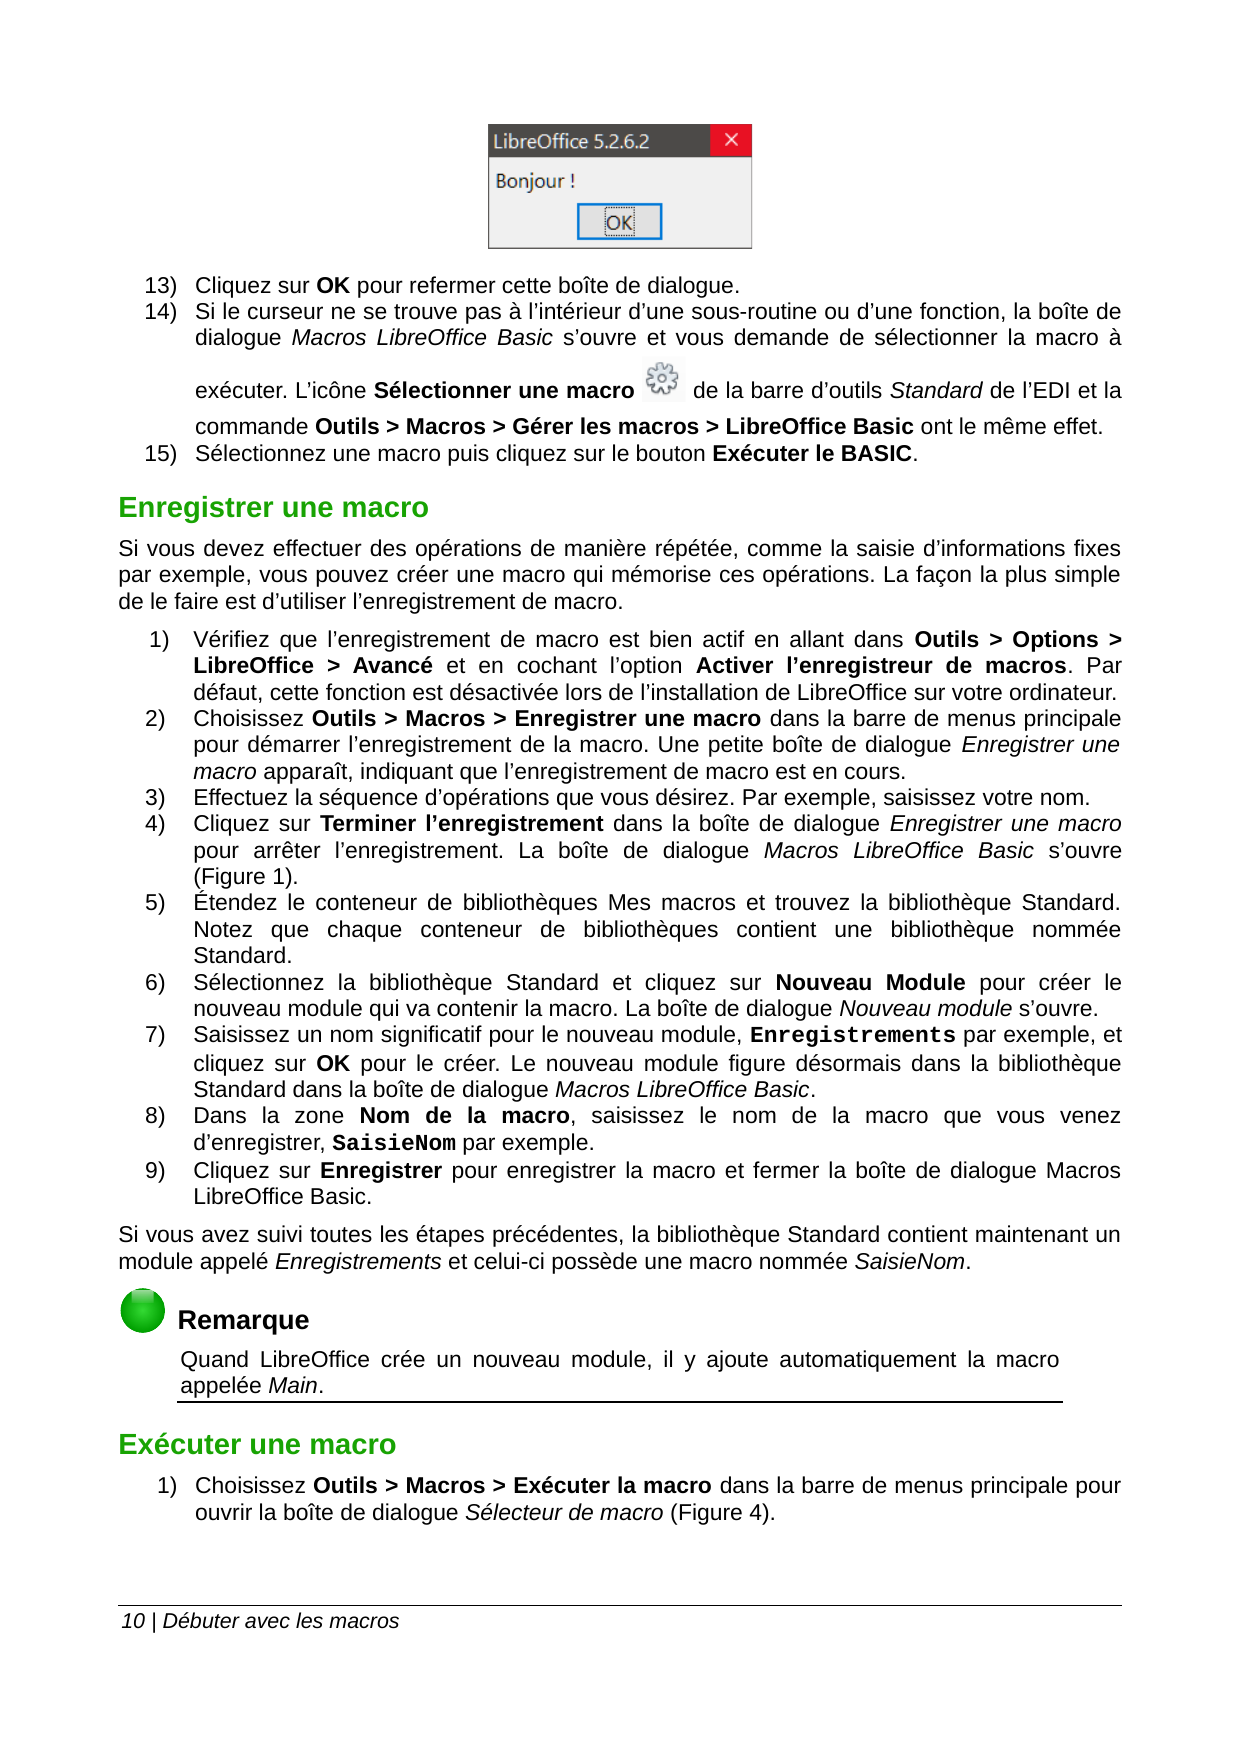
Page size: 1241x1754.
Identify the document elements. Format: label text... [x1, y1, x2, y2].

text Si vous devez effectuer des opérations de manière répétée, comme la saisie d’informations fixes par exemple, vous pouvez créer une macro qui mémorise ces opérations. La façon la plus simple de le faire est d’utiliser l’enregistrement de macro. [118, 535, 1122, 614]
list Sélectionnez une macro puis cliquez sur le bouton Exécuter le BASIC. [177, 440, 1122, 466]
list Cliquez sur OK pour refermer cette boîte de dialogue. [177, 272, 1122, 298]
list Cliquez sur Terminer l’enregistrement dans la boîte de dialogue Enregistrer une macro pour arrêter l’enregistrement. La boîte de dialogue Macros LibreOffice Basic s’ouvre (Figure 1). [165, 810, 1122, 889]
subtitle Exécuter une macro [118, 1427, 1122, 1461]
text Si vous avez suivi toutes les étapes précédentes, la bibliothèque Standard contient maintenant un module appelé Enregistrements et celui-ci possède une macro nommée SaisieNom. [118, 1221, 1122, 1274]
text Quand LibreOffice crée un nouveau module, il y ajoute automatiquement la macro appelée Main. [177, 1343, 1063, 1401]
picture [642, 356, 686, 402]
list Dans la zone Nom de la macro, saisissez le nom de la macro que vous venez d’enregistrer, SaisieNom par exemple. [165, 1102, 1122, 1157]
list Si le curseur ne se trouve pas à l’intérieur d’une sous-routine ou d’une fonction, la boîte de dialogue Macros LibreOffice Basic s’ouvre et vous demande de sélectionner la macro à exécuter. L’icône Sélectionner une macro de la barre d’outils Standard de l’EDI et la commande Outils > Macros > Gérer les macros > LibreOffice Basic ont le même effet. [177, 298, 1122, 440]
list Choisissez Outils > Macros > Exécuter la macro dans la barre de menus principale pour ouvrir la boîte de dialogue Sélecteur de macro (Figure 4). [177, 1472, 1122, 1525]
subtitle Enregistrer une macro [118, 490, 1122, 523]
list Choisissez Outils > Macros > Enregistrer une macro dans la barre de menus principale pour démarrer l’enregistrement de la macro. Une petite boîte de dialogue Enregistrer une macro apparaît, indiquant que l’enregistrement de macro est en cours. [165, 705, 1122, 784]
subtitle Remarque [118, 1286, 1122, 1335]
list Vérifiez que l’enregistrement de macro est bien actif en allant dans Outils > Options > LibreOffice > Avancé et en cochant l’option Activer l’enregistreur de macros. Par défaut, cette fonction est désactivée lors de l’installation de LibreOffice sur votre ordinateur. [169, 626, 1122, 705]
list Sélectionnez la bibliothèque Standard et cliquez sur Nouveau Module pour créer le nouveau module qui va contenir la macro. La boîte de dialogue Nouveau module s’ouvre. [165, 968, 1122, 1021]
list Saisissez un nom significatif pour le nouveau module, Enregistrements par exemple, et cliquez sur OK pour le créer. Le nouveau module figure désormais dans la bibliothèque Standard dans la boîte de dialogue Macros LibreOffice Basic. [165, 1021, 1122, 1102]
picture [488, 124, 753, 249]
list Effectuez la séquence d’opérations que vous désirez. Par exemple, saisissez votre nom. [165, 784, 1122, 810]
list Cliquez sur Enregistrer pour enregistrer la macro et fermer la boîte de dialogue Macros LibreOffice Basic. [165, 1157, 1122, 1209]
list Étendez le conteneur de bibliothèques Mes macros et trouvez la bibliothèque Standard. Notez que chaque conteneur de bibliothèques contient une bibliothèque nommée Standard. [165, 889, 1122, 968]
